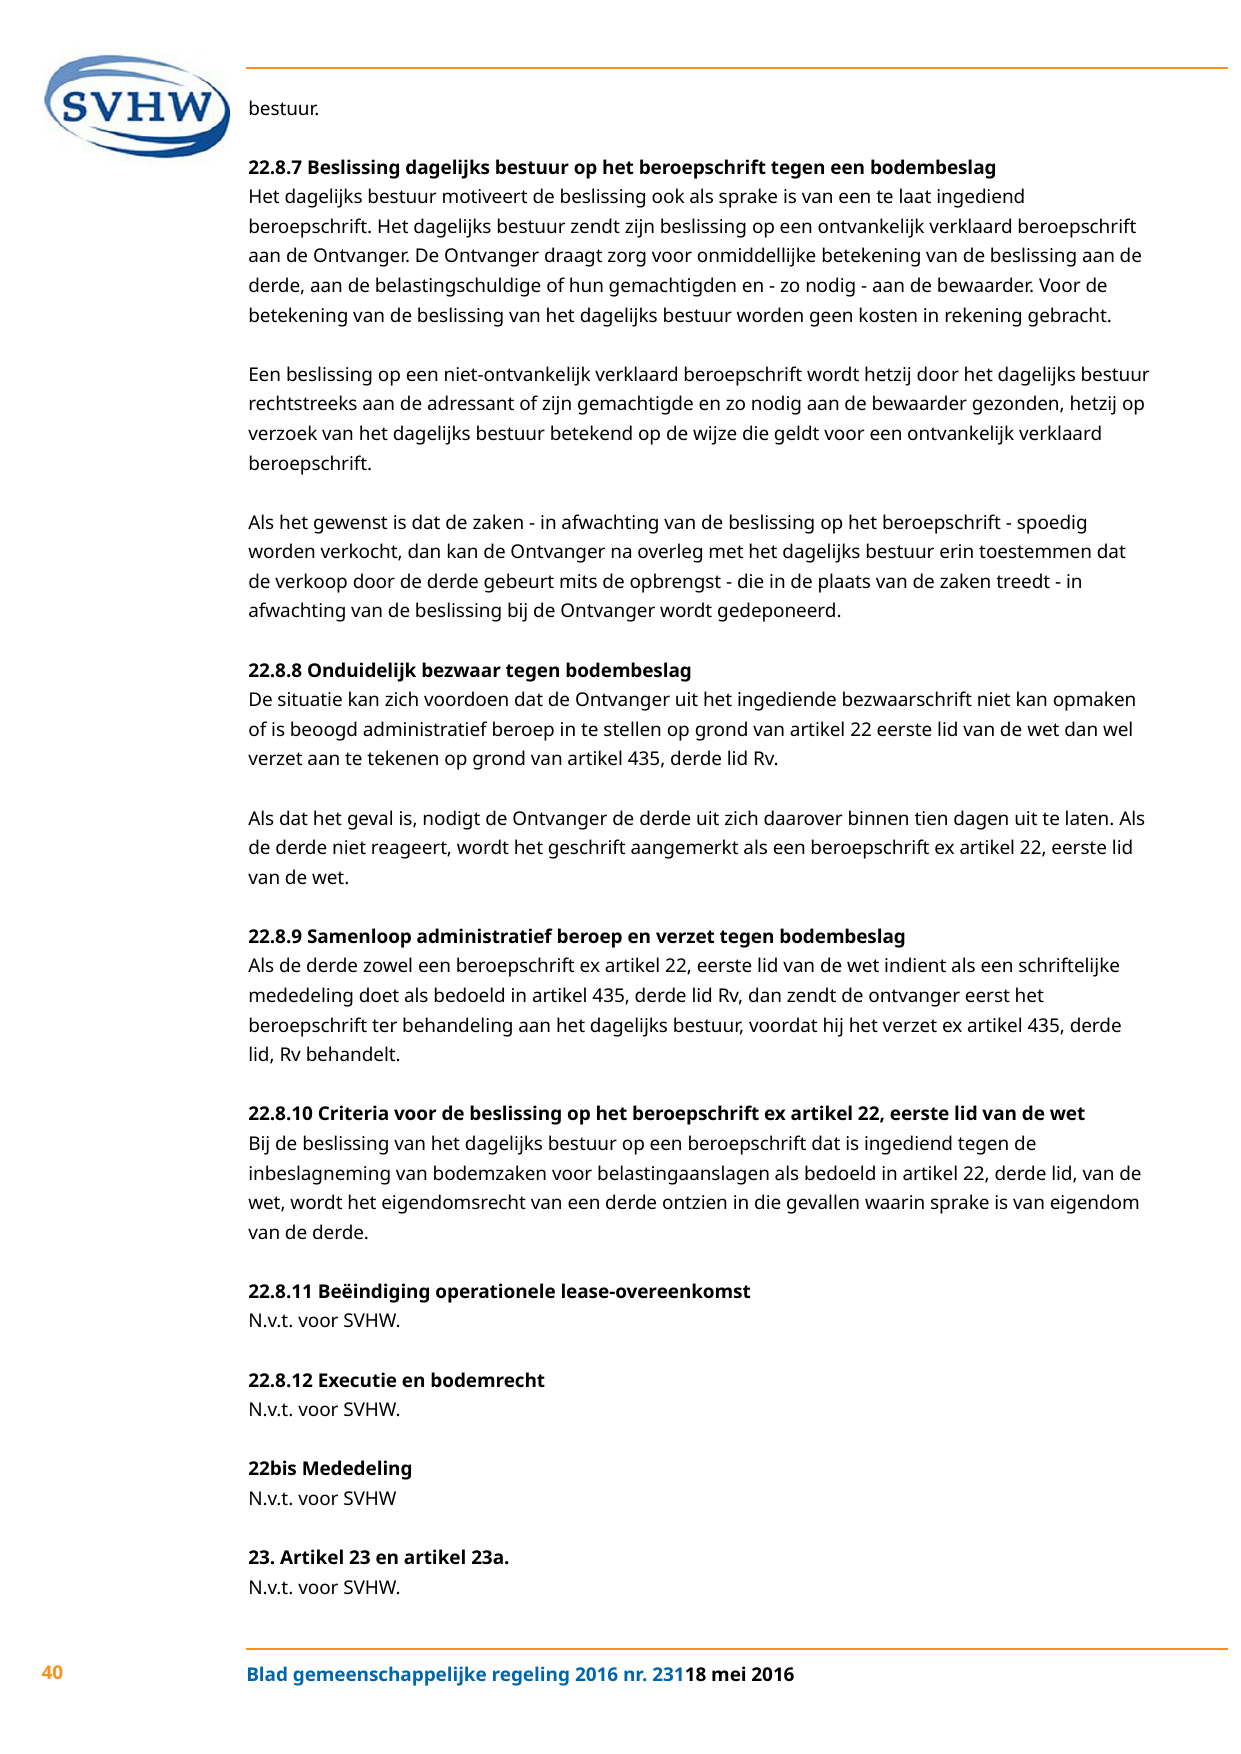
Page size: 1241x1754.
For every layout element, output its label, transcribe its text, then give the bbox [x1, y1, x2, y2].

text De situatie kan zich voordoen dat de Ontvanger uit het ingediende bezwaarschrift niet kan opmaken of is beoogd administratief beroep in te stellen op grond van artikel 22 eerste lid van de wet dan wel verzet aan te tekenen op grond van artikel 435, derde lid Rv. [248, 686, 1152, 771]
text Bij de beslissing van het dagelijks bestuur op een beroepschrift dat is ingediend tegen de [248, 1130, 1152, 1156]
text Een beslissing op een niet-ontvankelijk verklaard beroepschrift wordt hetzij door het dagelijks bestuur rechtstreeks aan de adressant of zijn gemachtigde en zo nodig aan de bewaarder gezonden, hetzij op verzoek van het dagelijks bestuur betekend op de wijze die geldt voor een ontvankelijk verklaard beroepschrift. [248, 361, 1152, 476]
text 22.8.8 Onduidelijk bezwaar tegen bodembeslag [248, 657, 1152, 683]
text inbeslagneming van bodemzaken voor belastingaanslagen als bedoeld in artikel 22, derde lid, van de wet, wordt het eigendomsrecht van een derde ontzien in die gevallen waarin sprake is van eigendom van de derde. [248, 1160, 1152, 1245]
text Als dat het geval is, nodigt de Ontvanger de derde uit zich daarover binnen tien dagen uit te laten. Als de derde niet reageert, wordt het geschrift aangemerkt als een beroepschrift ex artikel 22, eerste lid van de wet. [248, 805, 1152, 890]
text N.v.t. voor SVHW [248, 1485, 1152, 1511]
text 22bis Mededeling [248, 1456, 1152, 1481]
text N.v.t. voor SVHW. [248, 1396, 1152, 1422]
text 22.8.11 Beëindiging operationele lease-overeenkomst [248, 1278, 1152, 1304]
text N.v.t. voor SVHW. [248, 1574, 1152, 1600]
picture [41, 47, 231, 172]
text 22.8.9 Samenloop administratief beroep en verzet tegen bodembeslag [248, 923, 1152, 949]
text N.v.t. voor SVHW. [248, 1308, 1152, 1333]
text Als de derde zowel een beroepschrift ex artikel 22, eerste lid van de wet indient als een schriftelijke mededeling doet als bedoeld in artikel 435, derde lid Rv, dan zendt de ontvanger eerst het beroepschrift ter behandeling aan het dagelijks bestuur, voordat hij het verzet ex artikel 435, derde lid, Rv behandelt. [248, 953, 1152, 1067]
text 22.8.7 Beslissing dagelijks bestuur op het beroepschrift tegen een bodembeslag [248, 154, 1152, 180]
text 22.8.12 Executie en bodemrecht [248, 1367, 1152, 1393]
text 23. Artikel 23 en artikel 23a. [248, 1544, 1152, 1570]
text 22.8.10 Criteria voor de beslissing op het beroepschrift ex artikel 22, eerste lid van de wet [248, 1101, 1152, 1126]
text bestuur. [248, 95, 1152, 121]
text Het dagelijks bestuur motiveert de beslissing ook als sprake is van een te laat ingediend beroepschrift. Het dagelijks bestuur zendt zijn beslissing op een ontvankelijk verklaard beroepschrift aan de Ontvanger. De Ontvanger draagt zorg voor onmiddellijke betekening van de beslissing aan de derde, aan de belastingschuldige of hun gemachtigden en - zo nodig - aan de bewaarder. Voor de betekening van de beslissing van het dagelijks bestuur worden geen kosten in rekening gebracht. [248, 183, 1152, 328]
text Als het gewenst is dat de zaken - in afwachting van de beslissing op het beroepschrift - spoedig worden verkocht, dan kan de Ontvanger na overleg met het dagelijks bestuur erin toestemmen dat de verkoop door de derde gebeurt mits de opbrengst - die in de plaats van de zaken treedt - in afwachting van de beslissing bij de Ontvanger wordt gedeponeerd. [248, 509, 1152, 623]
